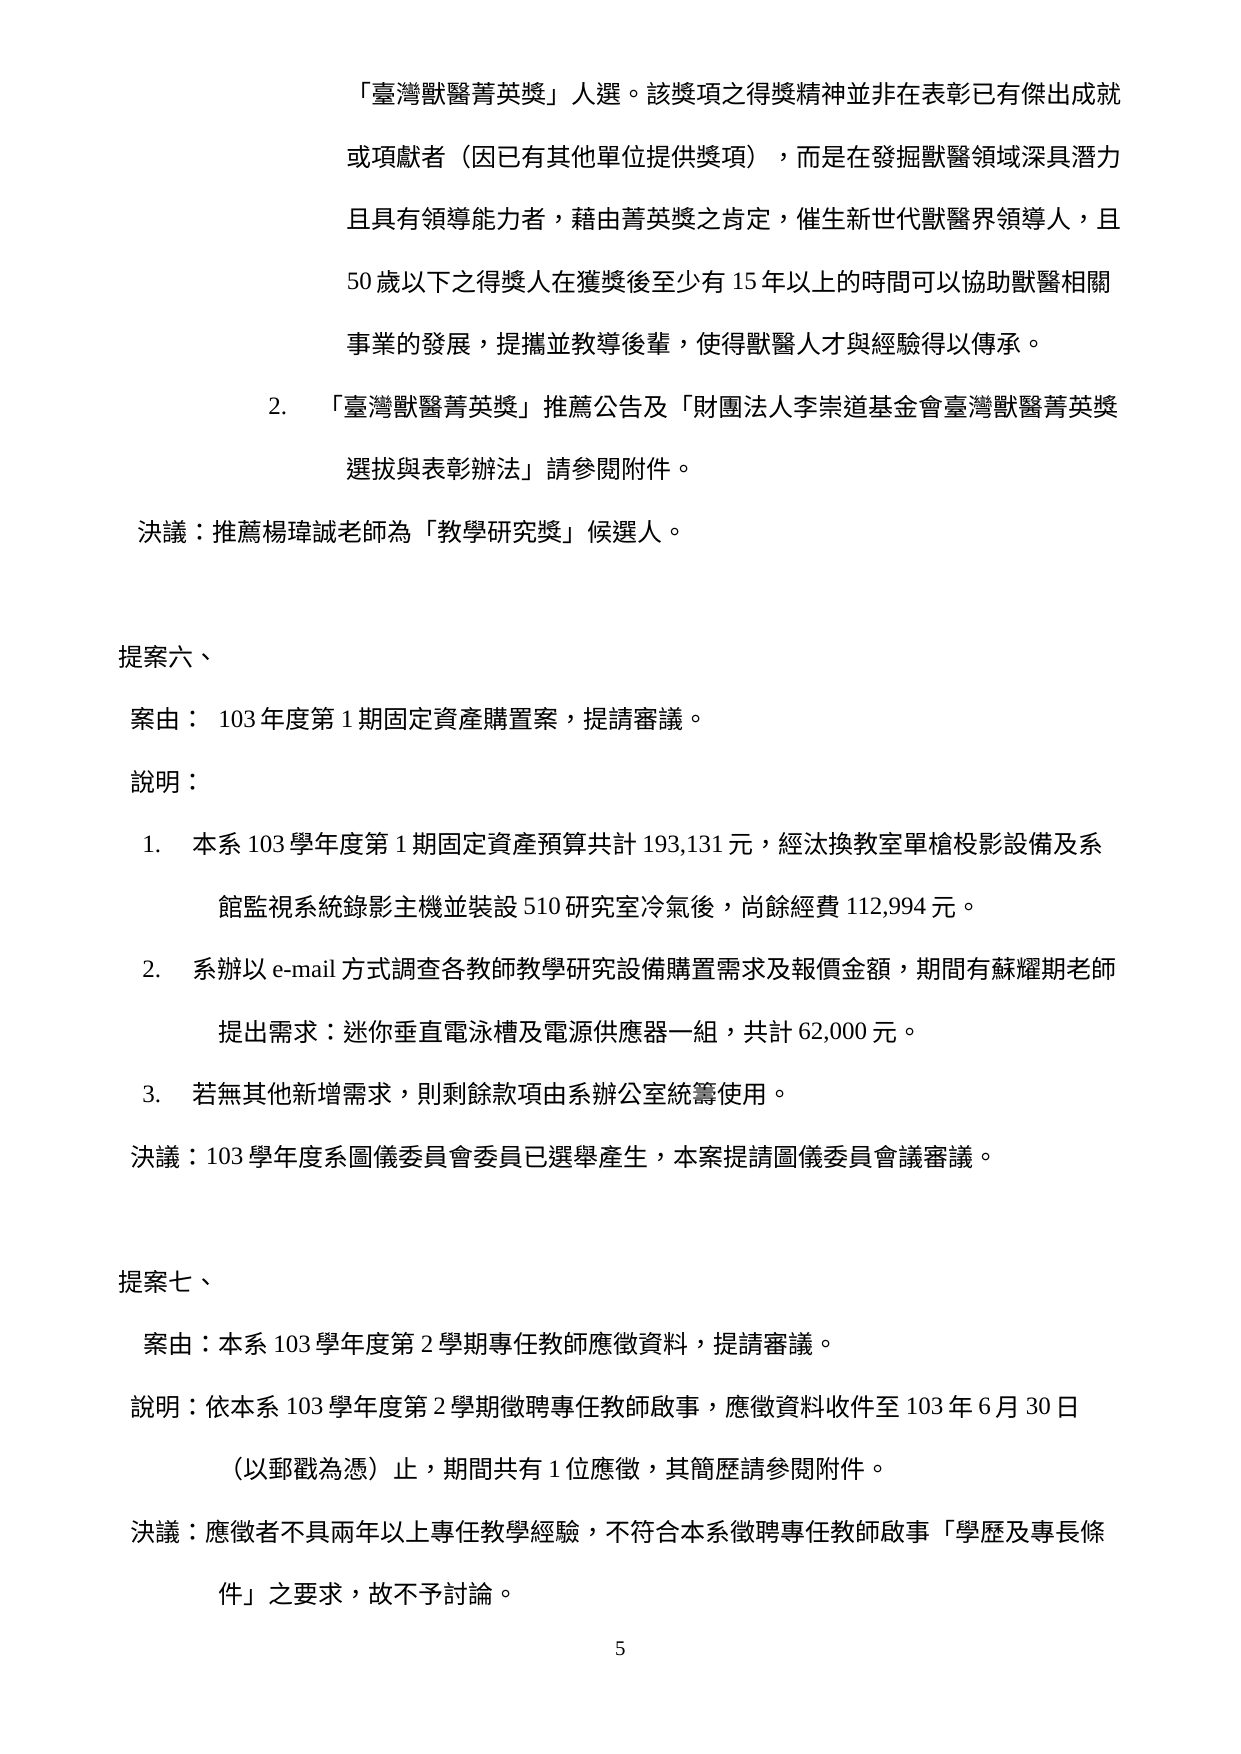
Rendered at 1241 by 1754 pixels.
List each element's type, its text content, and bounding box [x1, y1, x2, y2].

list 「臺灣獸醫菁英獎」推薦公告及「財團法人李崇道基金會臺灣獸醫菁英獎選拔與表彰辦法」請參閱附件。 [268, 364, 1122, 489]
list 「臺灣獸醫菁英獎」人選。該獎項之得獎精神並非在表彰已有傑出成就或項獻者（因已有其他單位提供獎項），而是在發掘獸醫領域深具潛力且具有領導能力者，藉由菁英獎之肯定，催生新世代獸醫界領導人，且50歲以下之得獎人在獲獎後至少有15年以上的時間可以協助獸醫相關事業的發展，提攜並教導後輩，使得獸醫人才與經驗得以傳承。 [268, 51, 1122, 364]
text 說明：依本系103學年度第2學期徵聘專任教師啟事，應徵資料收件至103年6月30日（以郵戳為憑）止，期間共有1位應徵，其簡歷請參閱附件。 [118, 1364, 1122, 1489]
text 決議：103學年度系圖儀委員會委員已選舉產生，本案提請圖儀委員會議審議。 [118, 1114, 1122, 1176]
list 本系103學年度第1期固定資產預算共計193,131元，經汰換教室單槍杸影設備及系館監視系統錄影主機並裝設510研究室冷氣後，尚餘經費112,994元。 [142, 801, 1122, 926]
text 決議：應徵者不具兩年以上專任教學經驗，不符合本系徵聘專任教師啟事「學歷及專長條件」之要求，故不予討論。 [118, 1489, 1122, 1614]
text 說明： [118, 739, 1122, 801]
list 若無其他新增需求，則剩餘款項由系辦公室統籌使用。 [142, 1051, 1122, 1114]
text 案由： 103年度第1期固定資產購置案，提請審議。 [118, 676, 1122, 739]
list 系辦以e-mail方式調查各教師教學研究設備購置需求及報價金額，期間有蘇耀期老師提出需求：迷你垂直電泳槽及電源供應器一組，共計62,000元。 [142, 926, 1122, 1051]
text 提案七、 [118, 1239, 1122, 1301]
text 決議：推薦楊瑋誠老師為「教學研究獎」候選人。 [118, 489, 1122, 551]
text 案由：本系103學年度第2學期專任教師應徵資料，提請審議。 [118, 1301, 1122, 1364]
text 提案六、 [118, 614, 1122, 676]
